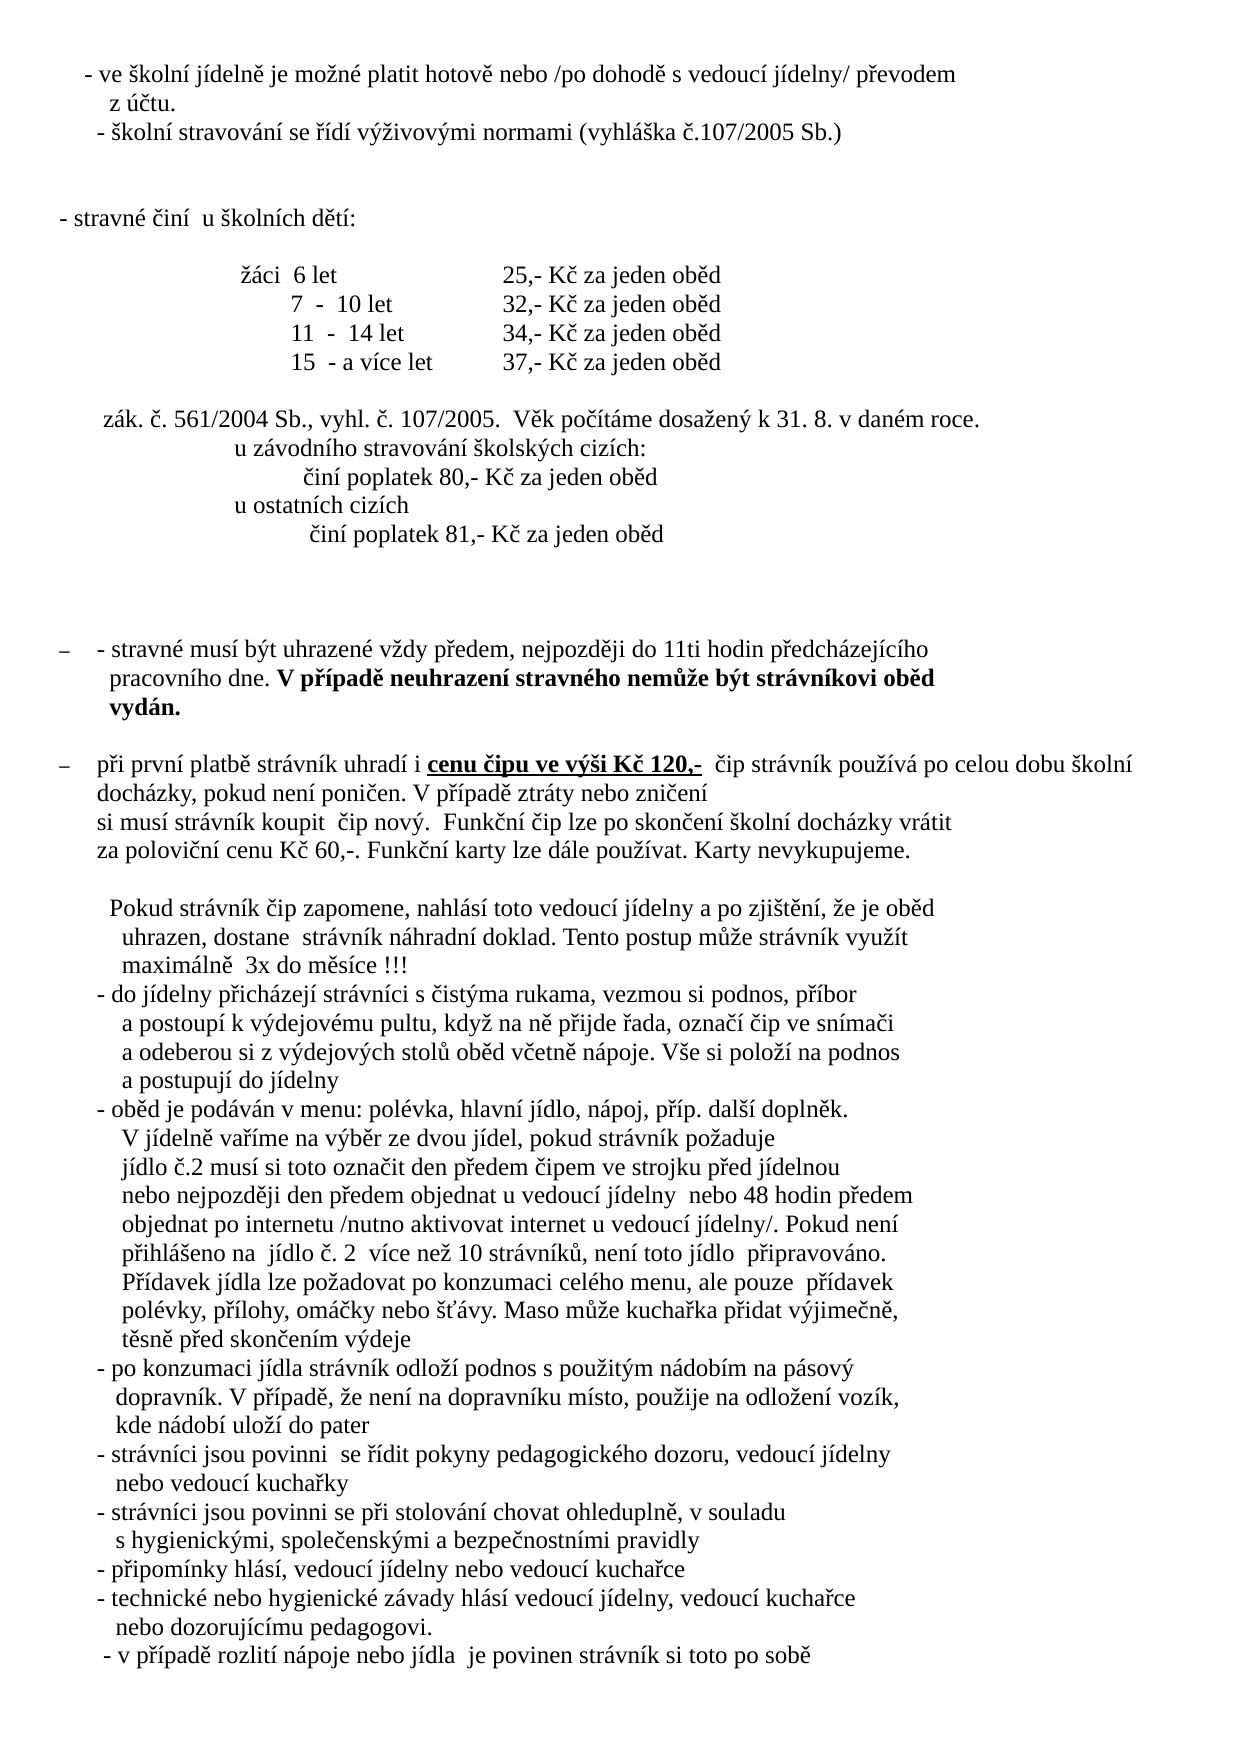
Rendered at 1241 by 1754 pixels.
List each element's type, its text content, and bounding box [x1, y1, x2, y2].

text Pokud strávník čip zapomene, nahlásí toto vedoucí jídelny a po zjištění, že je oběd [59, 893, 1181, 922]
text - stravné činí u školních dětí: [59, 203, 1181, 232]
text těsně před skončením výdeje [59, 1324, 1181, 1353]
text přihlášeno na jídlo č. 2 více než 10 strávníků, není toto jídlo připravováno. [59, 1238, 1181, 1267]
text si musí strávník koupit čip nový. Funkční čip lze po skončení školní docházky vrátit [59, 807, 1181, 835]
list činí poplatek 80,- Kč za jeden oběd [59, 462, 1181, 490]
list - školní stravování se řídí výživovými normami (vyhláška č.107/2005 Sb.) [59, 117, 1181, 145]
list u závodního stravování školských cizích: [59, 433, 1181, 462]
list - do jídelny přicházejí strávníci s čistýma rukama, vezmou si podnos, příbor [59, 979, 1181, 1008]
list - v případě rozlití nápoje nebo jídla je povinen strávník si toto po sobě [59, 1640, 1181, 1669]
list - stravné musí být uhrazené vždy předem, nejpozději do 11ti hodin předcházejícího [59, 634, 1181, 663]
list kde nádobí uloží do pater [59, 1410, 1181, 1439]
list z účtu. [59, 88, 1181, 117]
list - strávníci jsou povinni se řídit pokyny pedagogického dozoru, vedoucí jídelny [59, 1439, 1181, 1468]
list 7 - 10 let 32,- Kč za jeden oběd [247, 289, 1181, 318]
list zák. č. 561/2004 Sb., vyhl. č. 107/2005. Věk počítáme dosažený k 31. 8. v daném roce. [59, 404, 1181, 433]
list činí poplatek 81,- Kč za jeden oběd [59, 519, 1181, 548]
list nebo vedoucí kuchařky [59, 1468, 1181, 1497]
list s hygienickými, společenskými a bezpečnostními pravidly [59, 1525, 1181, 1554]
list 11 - 14 let 34,- Kč za jeden oběd [59, 318, 1181, 347]
list - technické nebo hygienické závady hlásí vedoucí jídelny, vedoucí kuchařce [59, 1583, 1181, 1612]
text objednat po internetu /nutno aktivovat internet u vedoucí jídelny/. Pokud není [59, 1209, 1181, 1238]
text Přídavek jídla lze požadovat po konzumaci celého menu, ale pouze přídavek [59, 1267, 1181, 1295]
list - oběd je podáván v menu: polévka, hlavní jídlo, nápoj, příp. další doplněk. [59, 1094, 1181, 1123]
list vydán. [59, 692, 1181, 720]
list nebo dozorujícímu pedagogovi. [59, 1612, 1181, 1640]
text V jídelně vaříme na výběr ze dvou jídel, pokud strávník požaduje [59, 1123, 1181, 1152]
list a postoupí k výdejovému pultu, když na ně přijde řada, označí čip ve snímači [59, 1008, 1181, 1037]
list dopravník. V případě, že není na dopravníku místo, použije na odložení vozík, [59, 1382, 1181, 1410]
text za poloviční cenu Kč 60,-. Funkční karty lze dále používat. Karty nevykupujeme. [59, 835, 1181, 864]
list - strávníci jsou povinni se při stolování chovat ohleduplně, v souladu [59, 1497, 1181, 1525]
text polévky, přílohy, omáčky nebo šťávy. Maso může kuchařka přidat výjimečně, [59, 1295, 1181, 1324]
list pracovního dne. V případě neuhrazení stravného nemůže být strávníkovi oběd [59, 663, 1181, 692]
text nebo nejpozději den předem objednat u vedoucí jídelny nebo 48 hodin předem [59, 1180, 1181, 1209]
list u ostatních cizích [59, 490, 1181, 519]
list žáci 6 let 25,- Kč za jeden oběd [59, 260, 1181, 289]
text jídlo č.2 musí si toto označit den předem čipem ve strojku před jídelnou [59, 1152, 1181, 1180]
text - ve školní jídelně je možné platit hotově nebo /po dohodě s vedoucí jídelny/ převodem [59, 59, 1181, 88]
text maximálně 3x do měsíce !!! [59, 950, 1181, 979]
list 15 - a více let 37,- Kč za jeden oběd [59, 347, 1181, 375]
list při první platbě strávník uhradí i cenu čipu ve výši Kč 120,- čip strávník používá po celou dobu školní docházky, pokud není poničen. V případě ztráty nebo zničení [59, 749, 1181, 807]
list uhrazen, dostane strávník náhradní doklad. Tento postup může strávník využít [59, 922, 1181, 950]
list a postupují do jídelny [59, 1065, 1181, 1094]
list a odeberou si z výdejových stolů oběd včetně nápoje. Vše si položí na podnos [59, 1037, 1181, 1065]
list - po konzumaci jídla strávník odloží podnos s použitým nádobím na pásový [59, 1353, 1181, 1382]
list - připomínky hlásí, vedoucí jídelny nebo vedoucí kuchařce [59, 1554, 1181, 1583]
